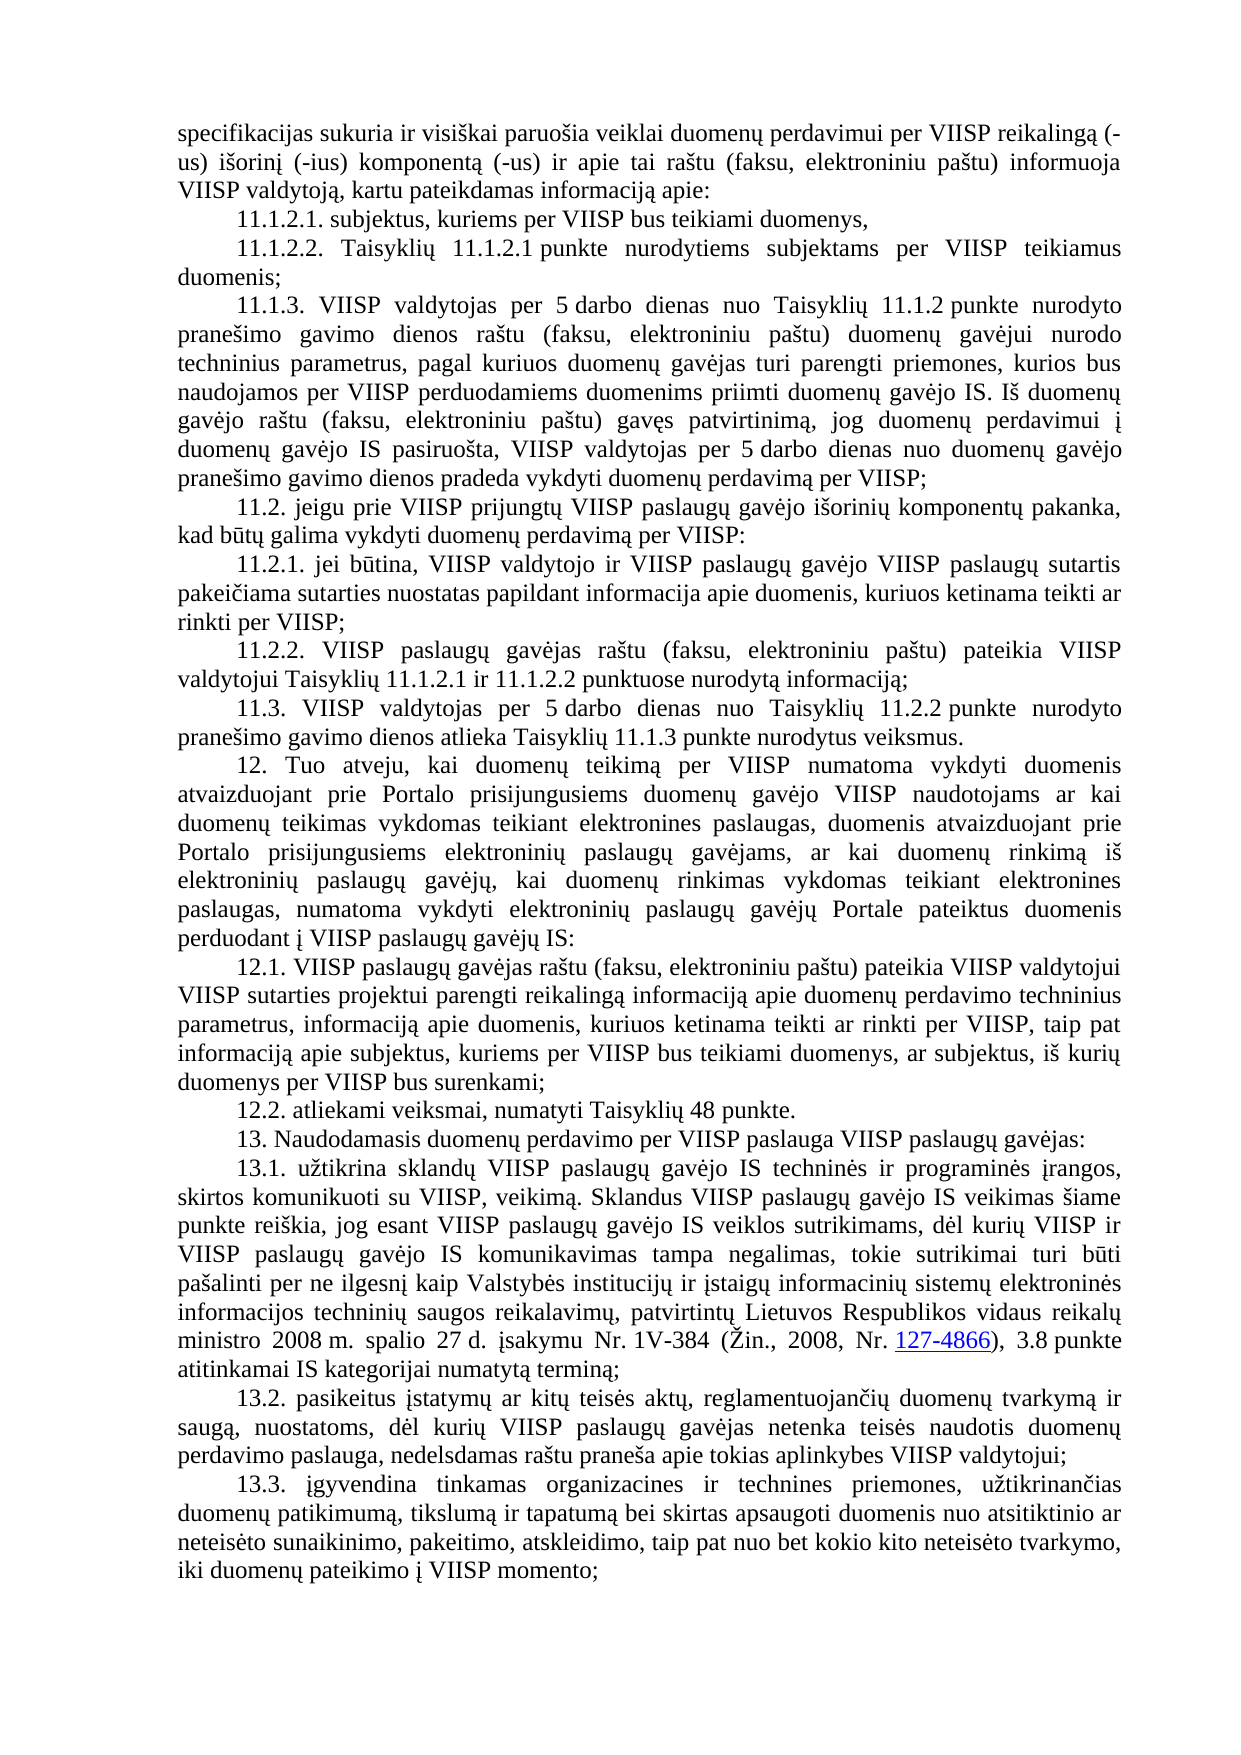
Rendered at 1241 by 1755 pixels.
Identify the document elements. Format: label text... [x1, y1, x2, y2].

text 11.2.1. jei būtina, VIISP valdytojo ir VIISP paslaugų gavėjo VIISP paslaugų sutartis pakeičiama sutarties nuostatas papildant informacija apie duomenis, kuriuos ketinama teikti ar rinkti per VIISP; [177, 549, 1122, 636]
text 12. Tuo atveju, kai duomenų teikimą per VIISP numatoma vykdyti duomenis atvaizduojant prie Portalo prisijungusiems duomenų gavėjo VIISP naudotojams ar kai duomenų teikimas vykdomas teikiant elektronines paslaugas, duomenis atvaizduojant prie Portalo prisijungusiems elektroninių paslaugų gavėjams, ar kai duomenų rinkimą iš elektroninių paslaugų gavėjų, kai duomenų rinkimas vykdomas teikiant elektronines paslaugas, numatoma vykdyti elektroninių paslaugų gavėjų Portale pateiktus duomenis perduodant į VIISP paslaugų gavėjų IS: [177, 751, 1122, 952]
text 11.1.2.1. subjektus, kuriems per VIISP bus teikiami duomenys, [177, 204, 1122, 233]
text 13.2. pasikeitus įstatymų ar kitų teisės aktų, reglamentuojančių duomenų tvarkymą ir saugą, nuostatoms, dėl kurių VIISP paslaugų gavėjas netenka teisės naudotis duomenų perdavimo paslauga, nedelsdamas raštu praneša apie tokias aplinkybes VIISP valdytojui; [177, 1383, 1122, 1469]
text 11.2. jeigu prie VIISP prijungtų VIISP paslaugų gavėjo išorinių komponentų pakanka, kad būtų galima vykdyti duomenų perdavimą per VIISP: [177, 492, 1122, 549]
text 11.1.3. VIISP valdytojas per 5 darbo dienas nuo Taisyklių 11.1.2 punkte nurodyto pranešimo gavimo dienos raštu (faksu, elektroniniu paštu) duomenų gavėjui nurodo techninius parametrus, pagal kuriuos duomenų gavėjas turi parengti priemones, kurios bus naudojamos per VIISP perduodamiems duomenims priimti duomenų gavėjo IS. Iš duomenų gavėjo raštu (faksu, elektroniniu paštu) gavęs patvirtinimą, jog duomenų perdavimui į duomenų gavėjo IS pasiruošta, VIISP valdytojas per 5 darbo dienas nuo duomenų gavėjo pranešimo gavimo dienos pradeda vykdyti duomenų perdavimą per VIISP; [177, 291, 1122, 492]
text 13.3. įgyvendina tinkamas organizacines ir technines priemones, užtikrinančias duomenų patikimumą, tikslumą ir tapatumą bei skirtas apsaugoti duomenis nuo atsitiktinio ar neteisėto sunaikinimo, pakeitimo, atskleidimo, taip pat nuo bet kokio kito neteisėto tvarkymo, iki duomenų pateikimo į VIISP momento; [177, 1469, 1122, 1584]
text 12.1. VIISP paslaugų gavėjas raštu (faksu, elektroniniu paštu) pateikia VIISP valdytojui VIISP sutarties projektui parengti reikalingą informaciją apie duomenų perdavimo techninius parametrus, informaciją apie duomenis, kuriuos ketinama teikti ar rinkti per VIISP, taip pat informaciją apie subjektus, kuriems per VIISP bus teikiami duomenys, ar subjektus, iš kurių duomenys per VIISP bus surenkami; [177, 952, 1122, 1096]
text specifikacijas sukuria ir visiškai paruošia veiklai duomenų perdavimui per VIISP reikalingą (-us) išorinį (-ius) komponentą (-us) ir apie tai raštu (faksu, elektroniniu paštu) informuoja VIISP valdytoją, kartu pateikdamas informaciją apie: [177, 118, 1122, 204]
text 13.1. užtikrina sklandų VIISP paslaugų gavėjo IS techninės ir programinės įrangos, skirtos komunikuoti su VIISP, veikimą. Sklandus VIISP paslaugų gavėjo IS veikimas šiame punkte reiškia, jog esant VIISP paslaugų gavėjo IS veiklos sutrikimams, dėl kurių VIISP ir VIISP paslaugų gavėjo IS komunikavimas tampa negalimas, tokie sutrikimai turi būti pašalinti per ne ilgesnį kaip Valstybės institucijų ir įstaigų informacinių sistemų elektroninės informacijos techninių saugos reikalavimų, patvirtintų Lietuvos Respublikos vidaus reikalų ministro 2008 m. spalio 27 d. įsakymu Nr. 1V-384 (Žin., 2008, Nr. 127-4866), 3.8 punkte atitinkamai IS kategorijai numatytą terminą; [177, 1153, 1122, 1383]
text 11.3. VIISP valdytojas per 5 darbo dienas nuo Taisyklių 11.2.2 punkte nurodyto pranešimo gavimo dienos atlieka Taisyklių 11.1.3 punkte nurodytus veiksmus. [177, 693, 1122, 751]
text 11.2.2. VIISP paslaugų gavėjas raštu (faksu, elektroniniu paštu) pateikia VIISP valdytojui Taisyklių 11.1.2.1 ir 11.1.2.2 punktuose nurodytą informaciją; [177, 636, 1122, 693]
text 13. Naudodamasis duomenų perdavimo per VIISP paslauga VIISP paslaugų gavėjas: [177, 1124, 1122, 1153]
text 12.2. atliekami veiksmai, numatyti Taisyklių 48 punkte. [177, 1096, 1122, 1124]
text 11.1.2.2. Taisyklių 11.1.2.1 punkte nurodytiems subjektams per VIISP teikiamus duomenis; [177, 233, 1122, 291]
